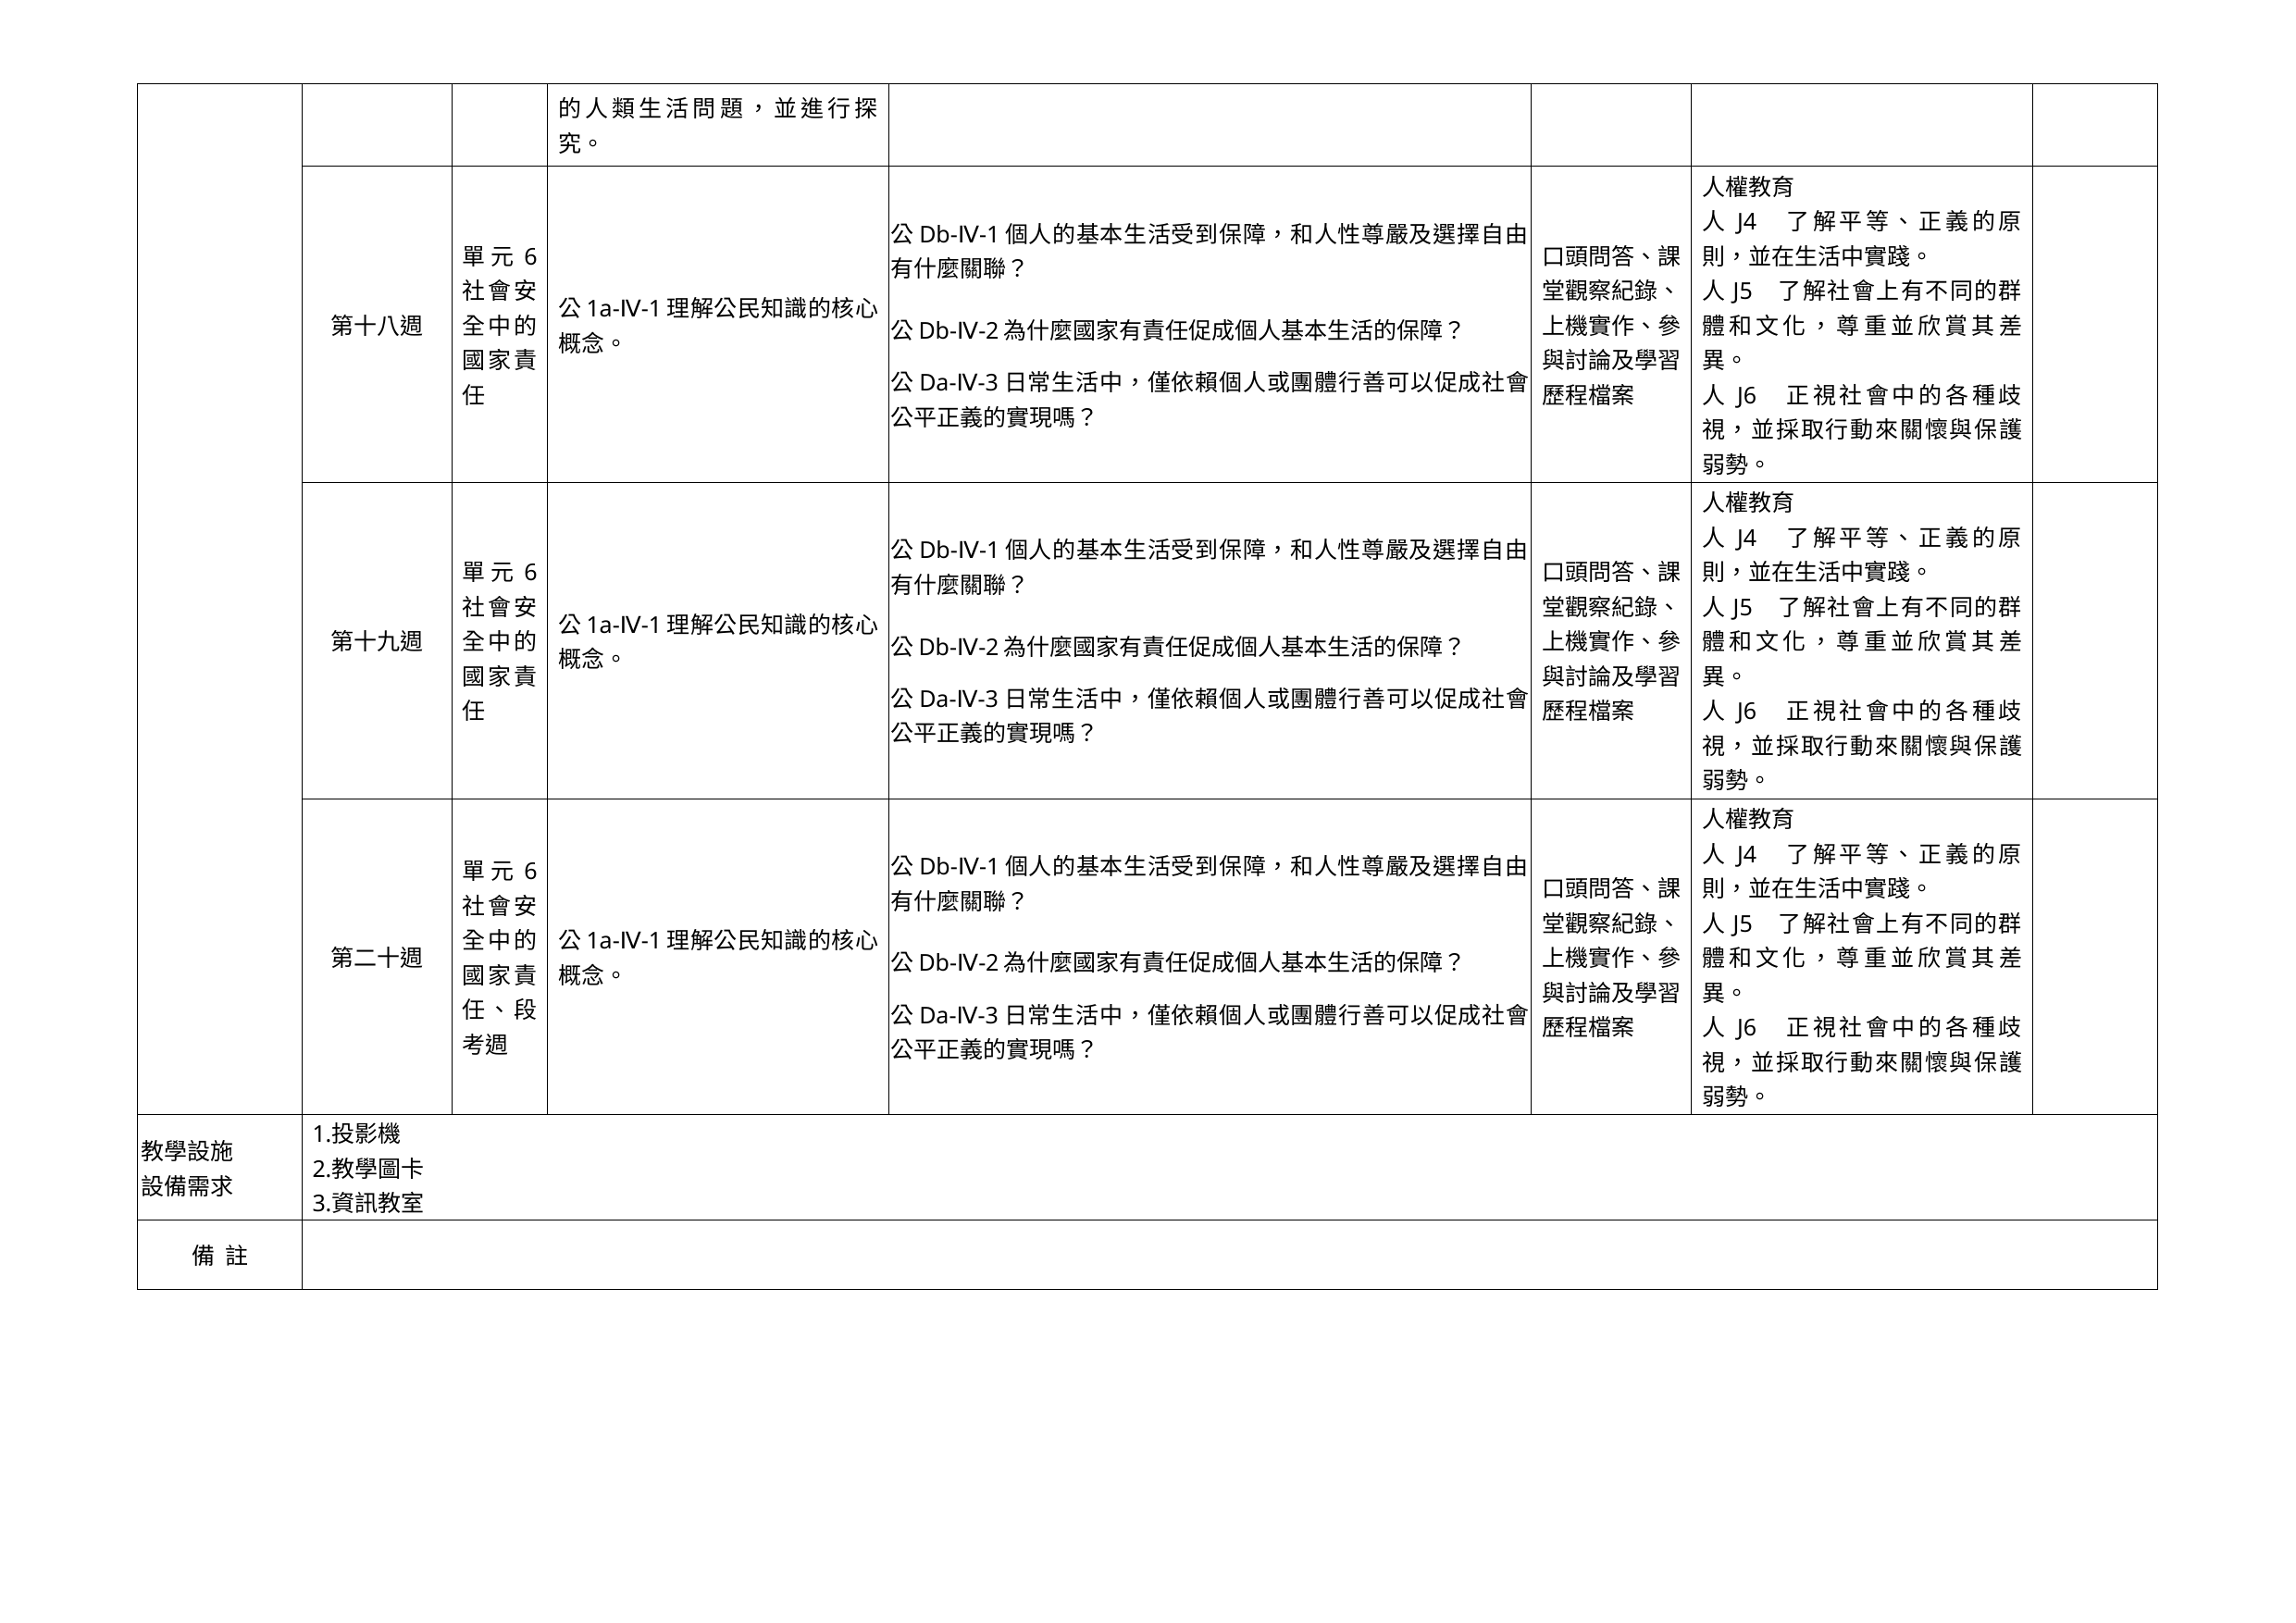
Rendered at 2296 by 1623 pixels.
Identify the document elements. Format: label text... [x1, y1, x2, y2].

table_cell 公1a-Ⅳ-1理解公民知識的核心概念。 [548, 799, 888, 1114]
table_cell [2033, 167, 2157, 482]
table_cell 口頭問答、課堂觀察紀錄、上機實作、參與討論及學習歷程檔案 [1532, 483, 1691, 798]
table_cell 公1a-Ⅳ-1理解公民知識的核心概念。 [548, 483, 888, 798]
table_cell [1532, 84, 1691, 166]
table_cell 公Db-Ⅳ-1個人的基本生活受到保障，和人性尊嚴及選擇自由有什麼關聯？ 公Db-Ⅳ-2為什麼國家有責任促成個人基本生活的保障？ 公Da-Ⅳ-3日常生活中，僅依賴個人或團體行善可以促成社會公平正義的實現嗎？ [889, 483, 1531, 798]
table_cell 人權教育 人 J4 了解平等、正義的原則，並在生活中實踐。 人 J5 了解社會上有不同的群體和文化，尊重並欣賞其差異。 人 J6 正視社會中的各種歧視，並採取行動來關懷與保護弱勢。 [1692, 483, 2032, 798]
table_cell 人權教育 人 J4 了解平等、正義的原則，並在生活中實踐。 人 J5 了解社會上有不同的群體和文化，尊重並欣賞其差異。 人 J6 正視社會中的各種歧視，並採取行動來關懷與保護弱勢。 [1692, 799, 2032, 1114]
table_cell [2033, 483, 2157, 798]
table_cell 第十八週 [303, 167, 452, 482]
table_cell 單元6社會安全中的國家責任 [453, 483, 547, 798]
table_cell [2033, 84, 2157, 166]
table_cell [303, 1220, 2157, 1289]
table_cell [889, 84, 1531, 166]
table_cell 的人類生活問題，並進行探究。 [548, 84, 888, 166]
table_cell [1692, 84, 2032, 166]
table_cell 備 註 [138, 1220, 302, 1289]
table_cell [2033, 799, 2157, 1114]
table_cell 單元6社會安全中的國家責任、段考週 [453, 799, 547, 1114]
table_cell [453, 84, 547, 166]
table_cell 教學設施 設備需求 [138, 1115, 302, 1220]
table_cell 口頭問答、課堂觀察紀錄、上機實作、參與討論及學習歷程檔案 [1532, 799, 1691, 1114]
table_cell 1.投影機 2.教學圖卡 3.資訊教室 [303, 1115, 2157, 1220]
table_cell 公1a-Ⅳ-1理解公民知識的核心概念。 [548, 167, 888, 482]
table_cell [303, 84, 452, 166]
table_cell 公Db-Ⅳ-1個人的基本生活受到保障，和人性尊嚴及選擇自由有什麼關聯？ 公Db-Ⅳ-2為什麼國家有責任促成個人基本生活的保障？ 公Da-Ⅳ-3日常生活中，僅依賴個人或團體行善可以促成社會公平正義的實現嗎？ [889, 799, 1531, 1114]
table_cell 口頭問答、課堂觀察紀錄、上機實作、參與討論及學習歷程檔案 [1532, 167, 1691, 482]
table_cell 公Db-Ⅳ-1個人的基本生活受到保障，和人性尊嚴及選擇自由有什麼關聯？ 公Db-Ⅳ-2為什麼國家有責任促成個人基本生活的保障？ 公Da-Ⅳ-3日常生活中，僅依賴個人或團體行善可以促成社會公平正義的實現嗎？ [889, 167, 1531, 482]
table_cell 單元6社會安全中的國家責任 [453, 167, 547, 482]
table_cell 人權教育 人 J4 了解平等、正義的原則，並在生活中實踐。 人 J5 了解社會上有不同的群體和文化，尊重並欣賞其差異。 人 J6 正視社會中的各種歧視，並採取行動來關懷與保護弱勢。 [1692, 167, 2032, 482]
table_cell 第二十週 [303, 799, 452, 1114]
table_cell 第十九週 [303, 483, 452, 798]
